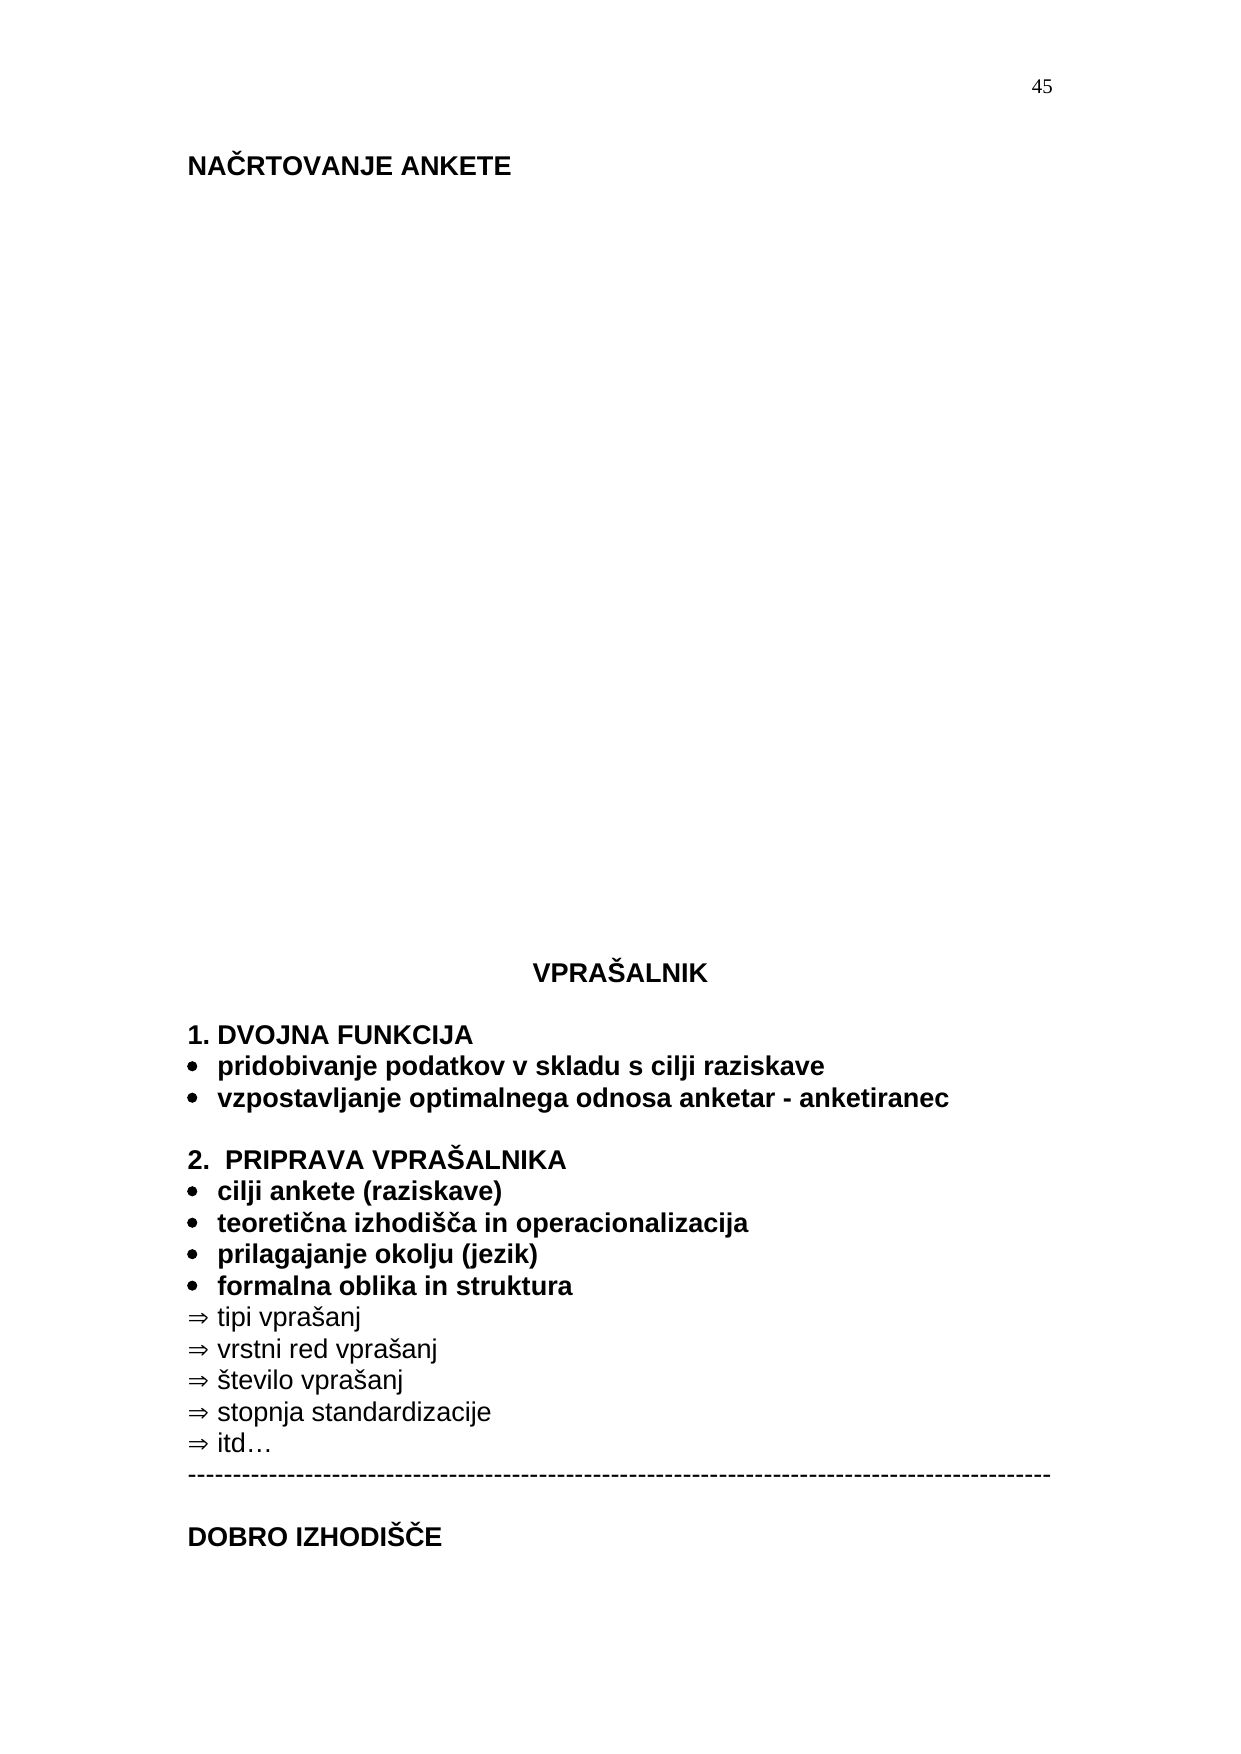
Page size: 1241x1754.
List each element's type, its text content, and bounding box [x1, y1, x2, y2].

list prilagajanje okolju (jezik) [187, 1238, 1053, 1269]
list stopnja standardizacije [187, 1395, 1053, 1427]
list vzpostavljanje optimalnega odnosa anketar - anketiranec [187, 1082, 1053, 1113]
list cilji ankete (raziskave) [187, 1175, 1053, 1207]
list število vprašanj [187, 1364, 1053, 1395]
text 2. PRIPRAVA VPRAŠALNIKA [187, 1144, 1053, 1175]
text ------------------------------------------------------------------------------------------------ [187, 1458, 1053, 1489]
list vrstni red vprašanj [187, 1332, 1053, 1364]
list DVOJNA FUNKCIJA [187, 1019, 1053, 1050]
text DOBRO IZHODIŠČE [187, 1520, 1053, 1551]
list tipi vprašanj [187, 1301, 1053, 1332]
list pridobivanje podatkov v skladu s cilji raziskave [187, 1050, 1053, 1082]
list formalna oblika in struktura [187, 1269, 1053, 1301]
text NAČRTOVANJE ANKETE [187, 150, 1053, 181]
list teoretična izhodišča in operacionalizacija [187, 1207, 1053, 1238]
text VPRAŠALNIK [187, 957, 1053, 988]
list itd… [187, 1427, 1053, 1458]
